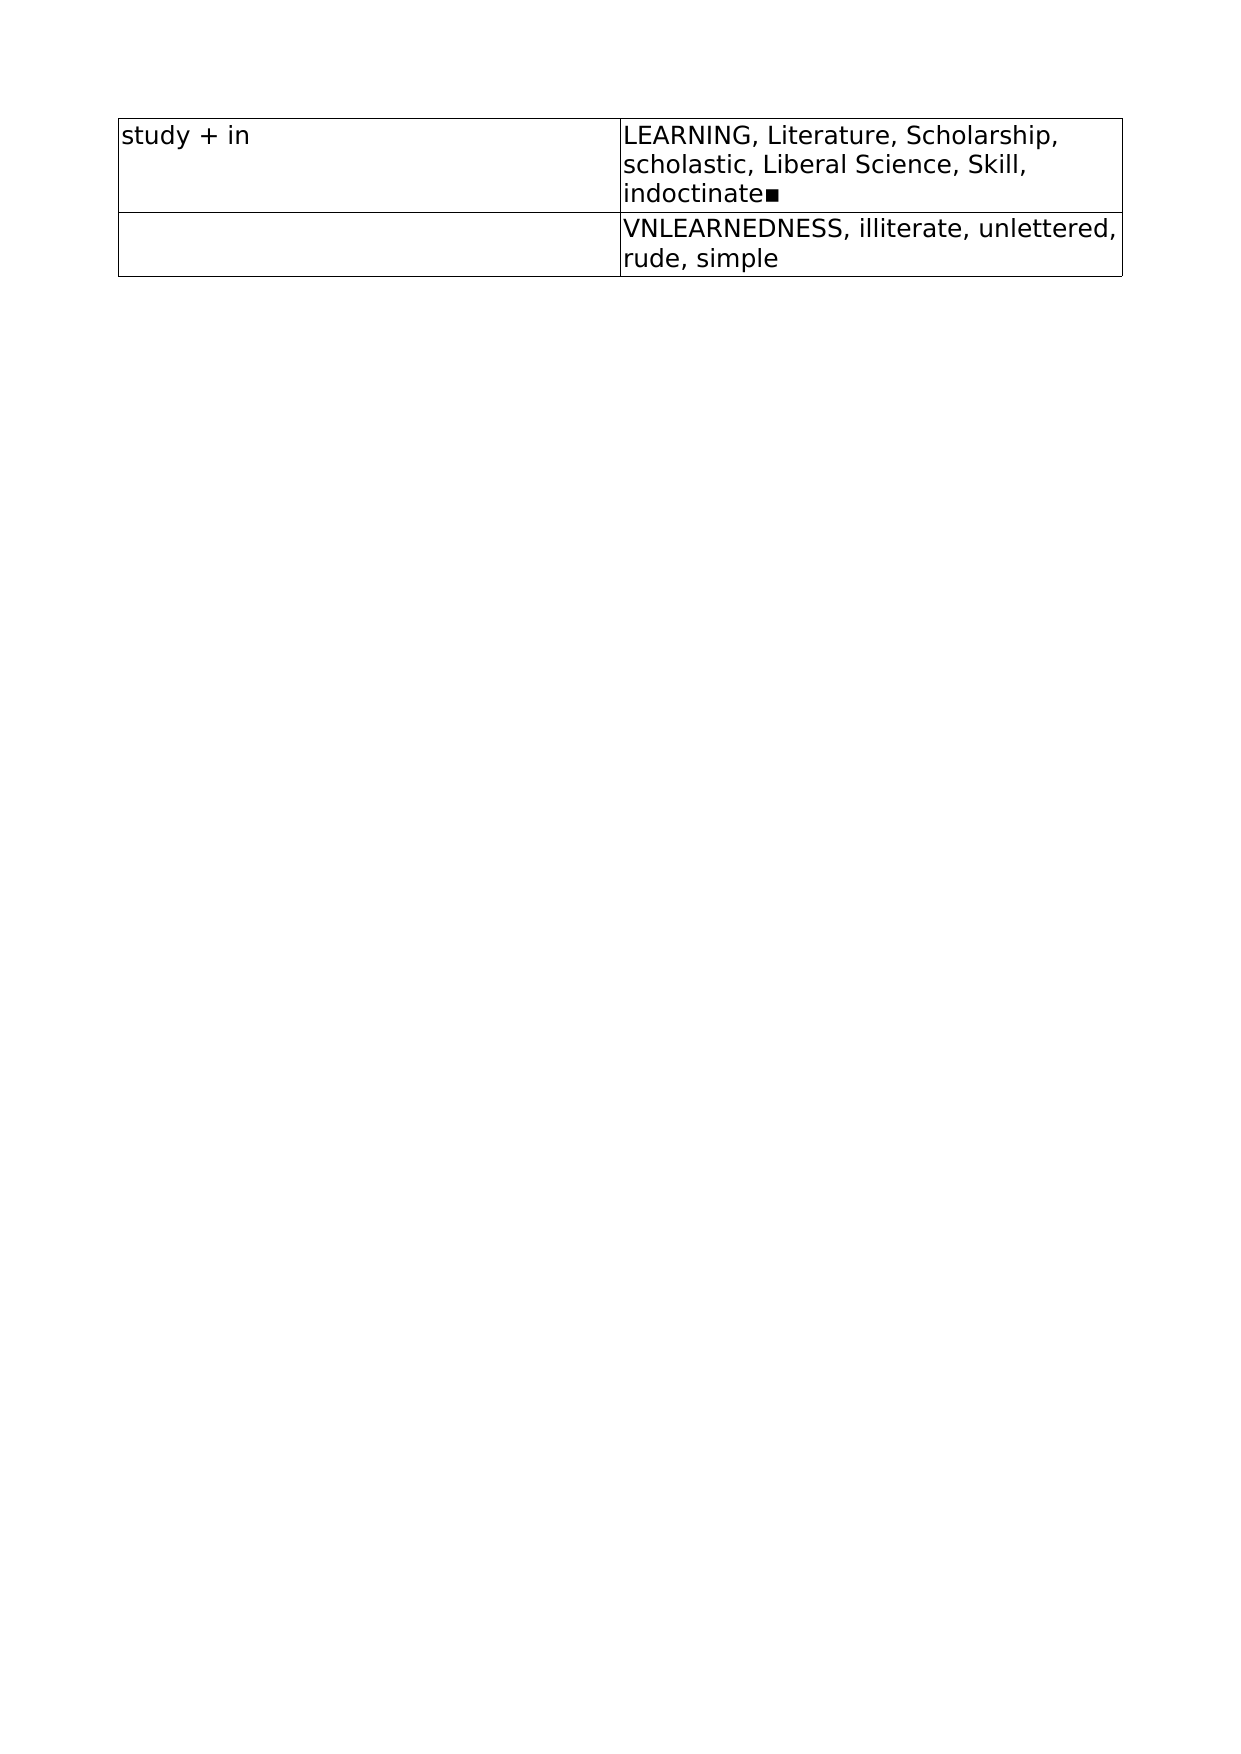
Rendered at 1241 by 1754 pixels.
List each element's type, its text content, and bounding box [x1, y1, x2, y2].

table_cell LEARNING, Literature, Scholarship, scholastic, Liberal Science, Skill, indoctinate▪ [621, 119, 1122, 212]
table_cell [119, 213, 620, 276]
table_cell VNLEARNEDNESS, illiterate, unlettered, rude, simple [621, 213, 1122, 276]
table_cell study + in [119, 119, 620, 212]
